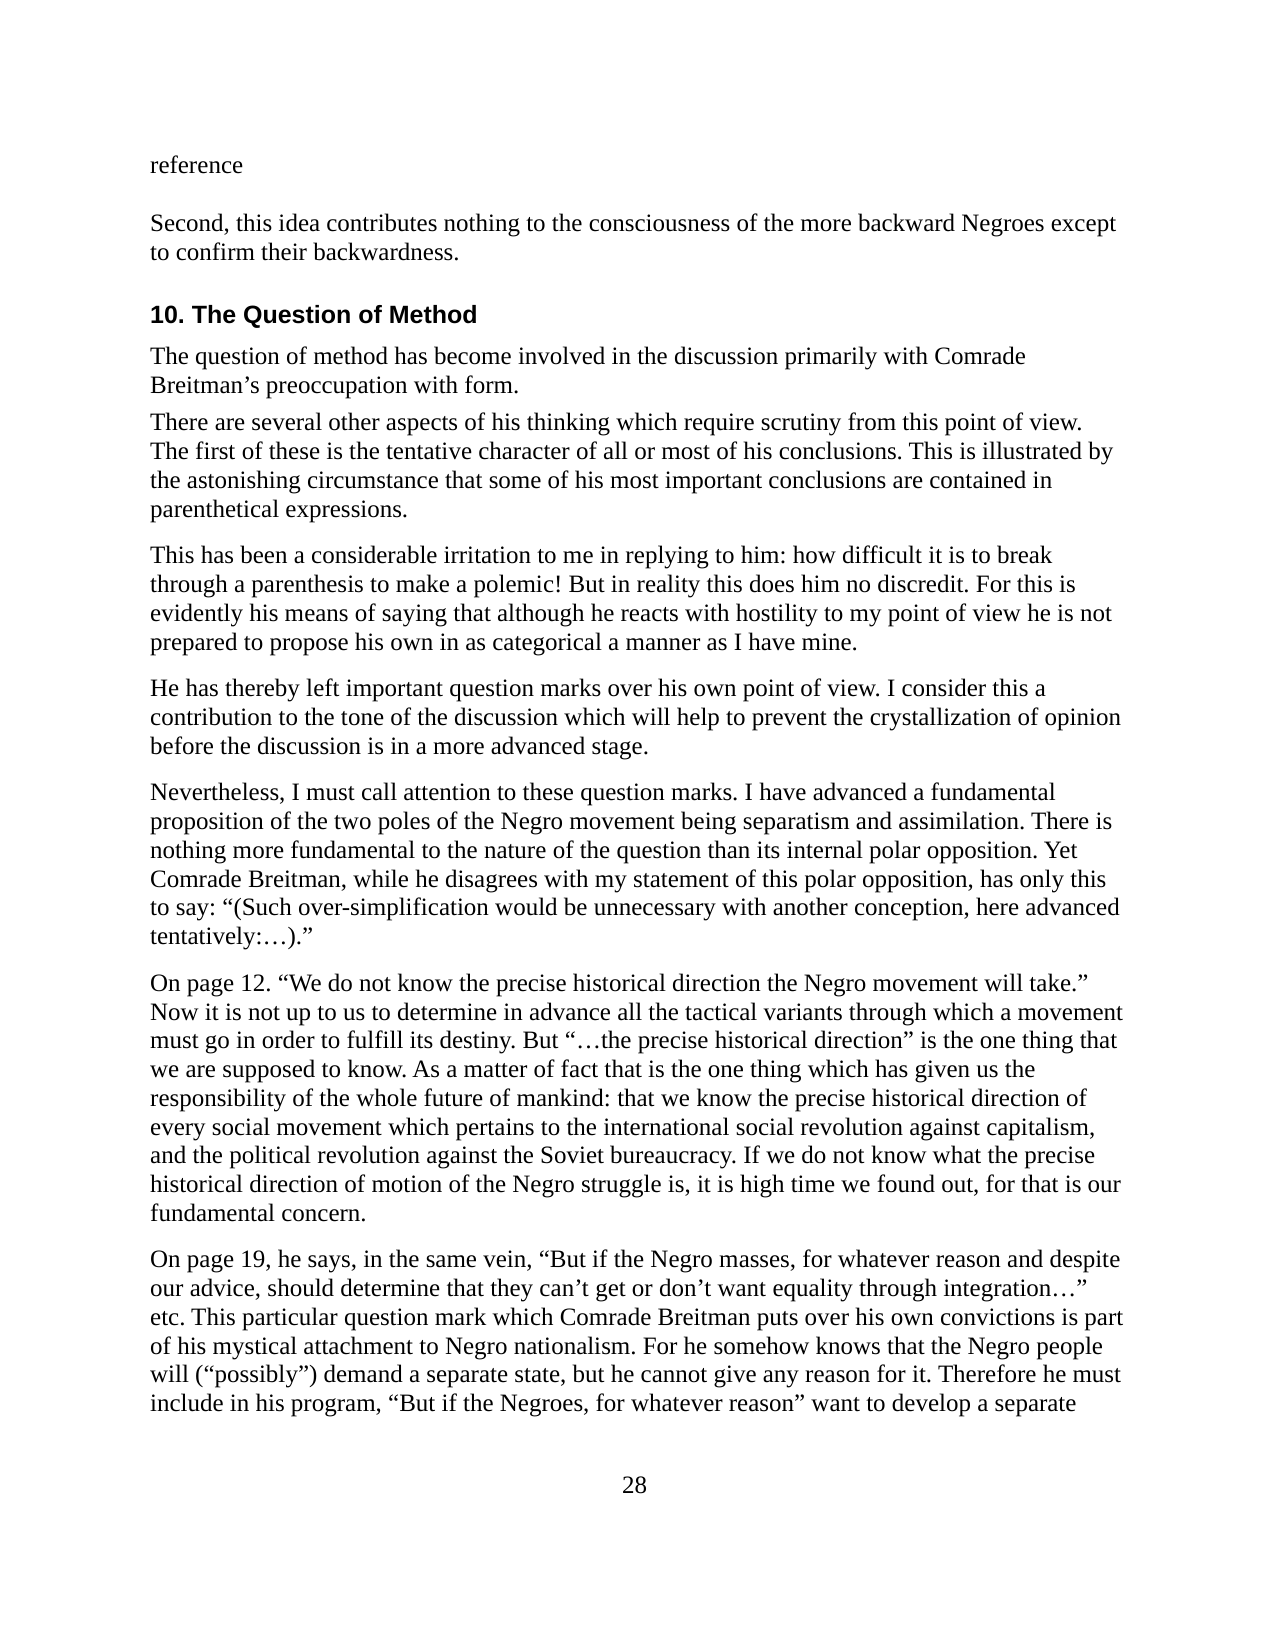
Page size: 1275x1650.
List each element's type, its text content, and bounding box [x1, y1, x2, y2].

text He has thereby left important question marks over his own point of view. I consider this a contribution to the tone of the discussion which will help to prevent the crystallization of opinion before the discussion is in a more advanced stage. [150, 673, 1125, 759]
text This has been a considerable irritation to me in replying to him: how difficult it is to break through a parenthesis to make a polemic! But in reality this does him no discredit. For this is evidently his means of saying that although he reacts with hostility to my point of view he is not prepared to propose his own in as categorical a manner as I have mine. [150, 540, 1125, 655]
text The question of method has become involved in the discussion primarily with Comrade Breitman’s preoccupation with form. [150, 341, 1125, 398]
text On page 12. “We do not know the precise historical direction the Negro movement will take.” Now it is not up to us to determine in advance all the tactical variants through which a movement must go in order to fulfill its destiny. But “…the precise historical direction” is the one thing that we are supposed to know. As a matter of fact that is the one thing which has given us the responsibility of the whole future of mankind: that we know the precise historical direction of every social movement which pertains to the international social revolution against capitalism, and the political revolution against the Soviet bureaucracy. If we do not know what the precise historical direction of motion of the Negro struggle is, it is high time we found out, for that is our fundamental concern. [150, 968, 1125, 1227]
text There are several other aspects of his thinking which require scrutiny from this point of view. The first of these is the tentative character of all or most of his conclusions. This is illustrated by the astonishing circumstance that some of his most important conclusions are contained in parenthetical expressions. [150, 407, 1125, 522]
subtitle 10. The Question of Method [150, 300, 1125, 328]
text On page 19, he says, in the same vein, “But if the Negro masses, for whatever reason and despite our advice, should determine that they can’t get or don’t want equality through integration…” etc. This particular question mark which Comrade Breitman puts over his own convictions is part of his mystical attachment to Negro nationalism. For he somehow knows that the Negro people will (“possibly”) demand a separate state, but he cannot give any reason for it. Therefore he must include in his program, “But if the Negroes, for whatever reason” want to develop a separate [150, 1244, 1125, 1417]
text Nevertheless, I must call attention to these question marks. I have advanced a fundamental proposition of the two poles of the Negro movement being separatism and assimilation. There is nothing more fundamental to the nature of the question than its internal polar opposition. Yet Comrade Breitman, while he disagrees with my statement of this polar opposition, has only this to say: “(Such over-simplification would be unnecessary with another conception, here advanced tentatively:…).” [150, 777, 1125, 950]
text Second, this idea contributes nothing to the consciousness of the more backward Negroes except to confirm their backwardness. [150, 208, 1125, 266]
